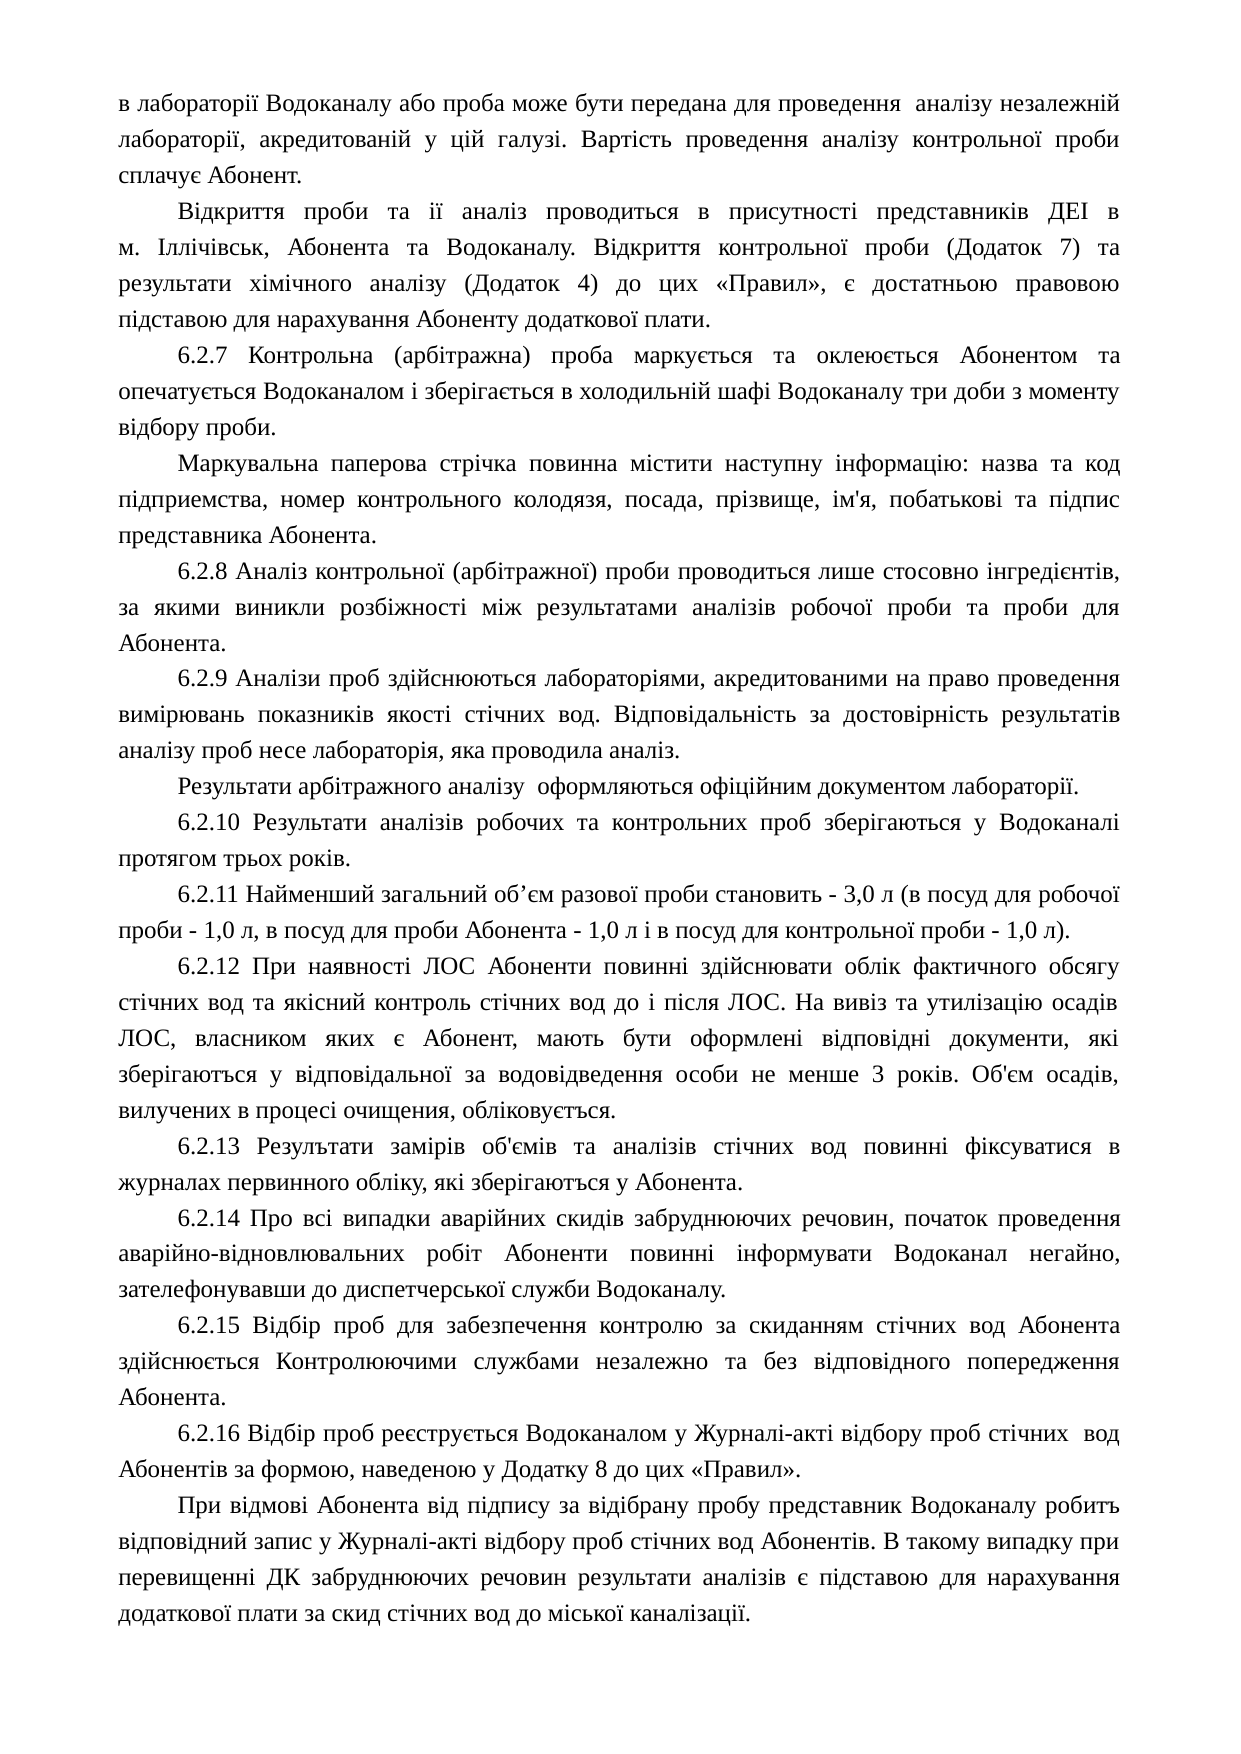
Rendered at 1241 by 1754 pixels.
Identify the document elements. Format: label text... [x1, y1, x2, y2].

text 6.2.14 Про вci випадки аварiйних скидiв забруднюючих речовин, початок проведення аварiйно-вiдновлювальних робiт Абоненти повиннi iнформувати Водоканал негайно, зателефонувавши до диспетчерської служби Водоканалу. [118, 1203, 1122, 1303]
text 6.2.16 Вiдбiр проб реєструється Водоканалом у Журналi-актi вiдбору проб стiчних вод Абонентiв за формою, наведеною у Додатку 8 до цих «Правил». [118, 1418, 1121, 1483]
text При вiдмовi Абонента вiд пiдпису за вiдiбрану пробу представник Водоканалу робитъ вiдповiдний запис у Журналi-актi вiдбору проб стiчних вод Абонентiв. В такому випадку при перевищеннi ДК забруднюючих речовин результати аналiзiв є пiдставою для нарахування додаткової плати за скид стiчних вод до мiської каналiзацiї. [118, 1490, 1121, 1627]
text Вiдкриття проби та iї аналiз проводиться в присутностi представникiв ДЕІ в м. Іллічівськ, Абонента та Водоканалу. Вiдкриття контрольної проби (Додаток 7) та результати хiмiчного аналiзу (Додаток 4) до цих «Правил», є достатньою правовою пiдставою для нарахування Абоненту додаткової плати. [118, 196, 1121, 333]
text 6.2.12 При наявностi ЛОС Абоненти повиннi здiйснювати облiк фактичного обсягy стiчних вод та якiсний контроль стiчних вод до i після ЛОС. На вивiз та утилiзацiю ocaдiв ЛОС, власником яких є Абонент, мають бути оформленi вiдповiднi документи, якi зберiгаютъся у вiдповiдальної за водовiдведення особи не менше 3 poкiв. Об'єм ocaдiв, вилучених в процесi очищения, облiковуєтъся. [118, 951, 1120, 1123]
text 6.2.10 Результати аналiзiв робочих та контрольних проб зберiгаються у Водоканалi протягoм трьох poків. [118, 807, 1121, 872]
text Маркувальна паперова стрiчка повинна мiстити наступну iнформацiю: назва та код пiдприемства, номер контрольного колодязя, посада, прiзвище, iм'я, побатьковi та пiдпис представника Абонента. [118, 448, 1121, 548]
text 6.2.9 Аналiзи проб здiйснюються лабораторiями, акредитованими на право проведення вимiрювань показникiв якостi стiчних вод. Вiдповiдальнiсть за достовiрнiсть результатiв аналiзу проб несе лабораторiя, яка проводила аналiз. [118, 663, 1121, 764]
text 6.2.11 Найменший загальний об’єм разової проби становить - 3,0 л (в посуд для робочої проби - 1,0 л, в посуд для проби Абонента - 1,0 л i в посуд для контрольної проби - 1,0 л). [118, 879, 1121, 944]
text 6.2.7 Контрольна (арбiтражна) проба маркується та оклеюється Абонентом та опечатується Водоканалом i зберiгається в холодильнiй шафi Водоканалу три доби з моменту вiдбору проби. [118, 340, 1121, 441]
text Результати арбітражного аналізу оформляються офіційним документом лабораторії. [118, 771, 1121, 800]
text 6.2.8 Аналiз контрольної (арбiтражної) проби проводиться лише стосовно iнгредiєнтiв, за якими виникли розбiжностi мiж результатами аналiзiв робочої проби та проби для Абонента. [118, 556, 1121, 656]
text в лабораторiї Водоканалу або проба може бути передана для проведення аналiзу незалежнiй лабораторії, акредитованiй у цiй галузi. Вартість проведення аналізу контрольної проби сплачує Абонент. [118, 88, 1121, 189]
text 6.2.13 Резулътати замірів об'ємiв та аналізів стiчних вод повиннi фiксуватися в журналах первинноro облiку, якi зберiгаютъся у Абонента. [118, 1131, 1121, 1195]
text 6.2.15 Вiдбiр проб для забезпечення контролю за скиданням стiчних вод Абонента здiйснюється Контролюючими службами незалежно та без вiдповiдного попередження Абонента. [118, 1310, 1121, 1411]
